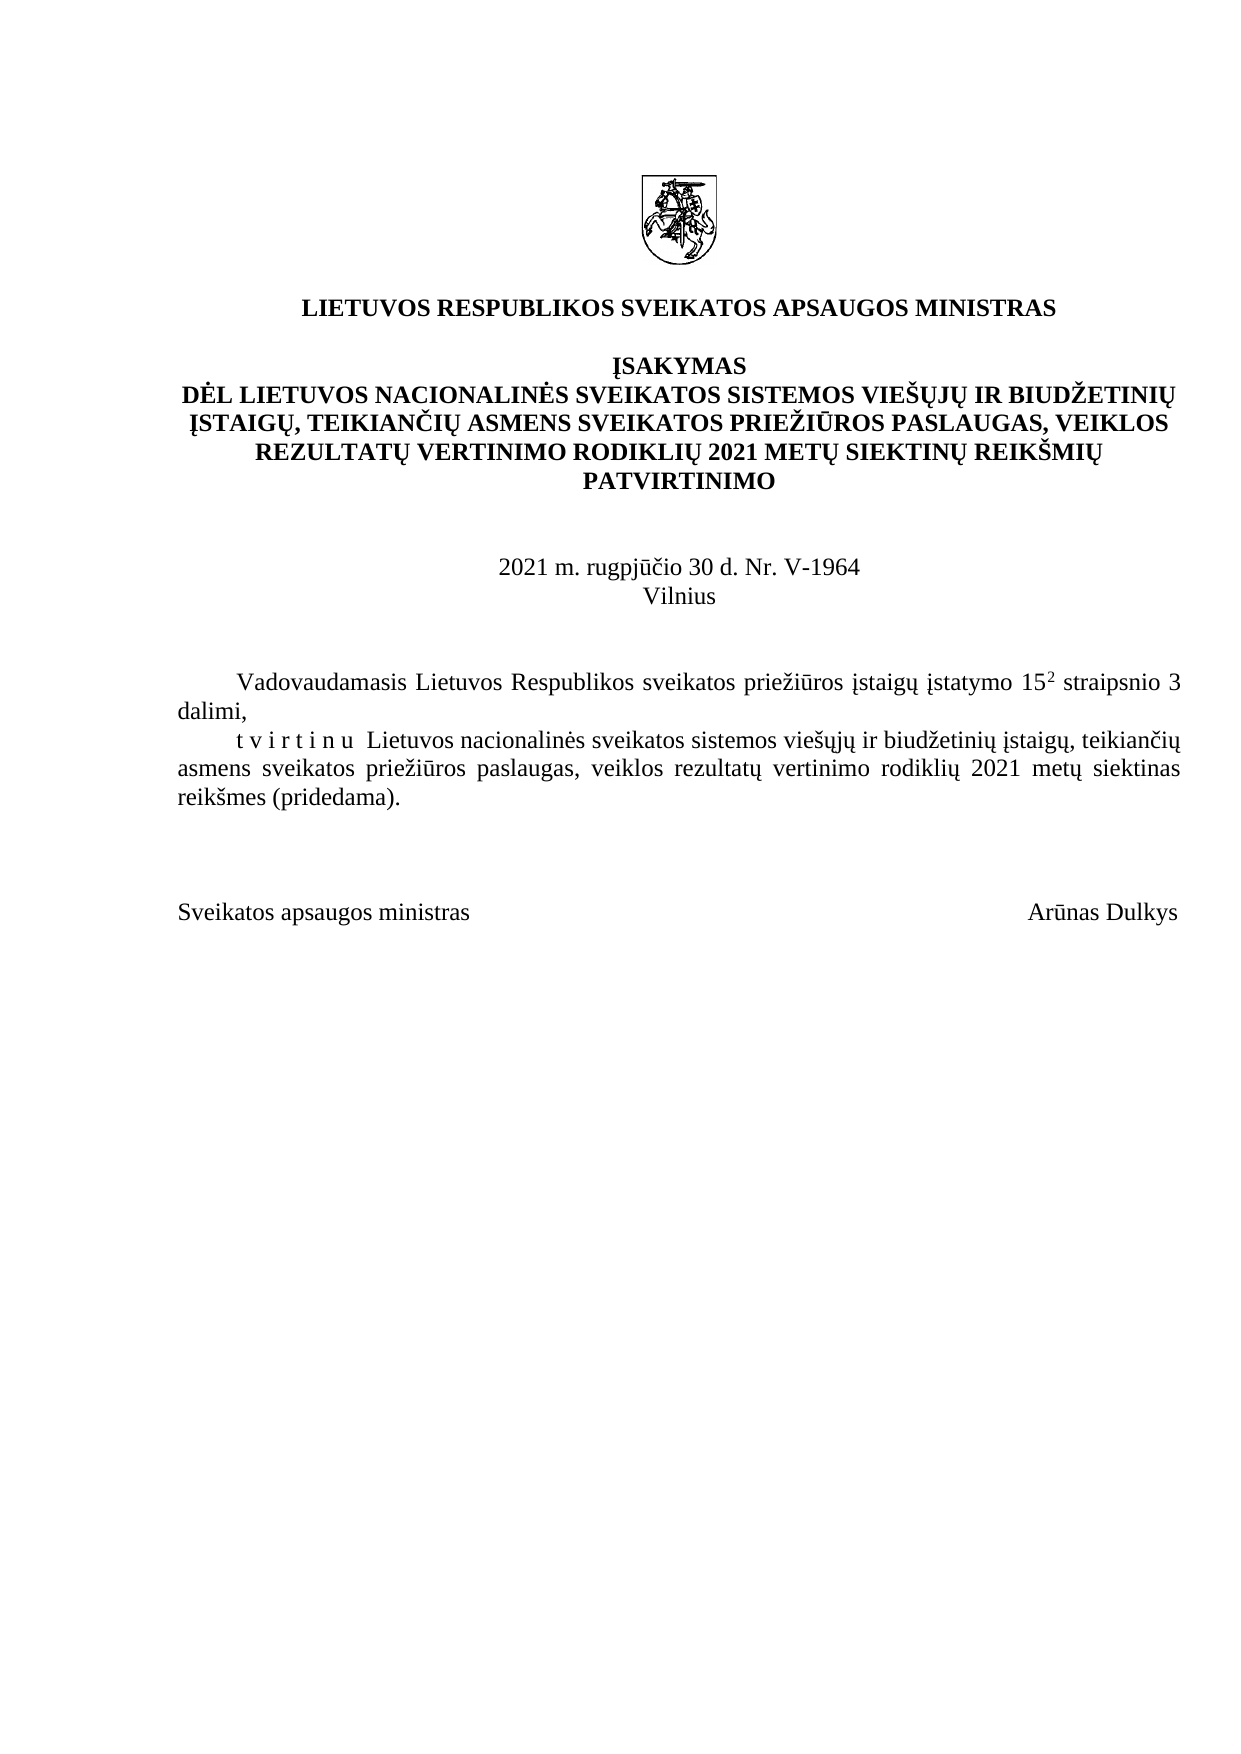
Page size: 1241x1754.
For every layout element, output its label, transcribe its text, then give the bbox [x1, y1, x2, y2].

text LIETUVOS RESPUBLIKOS SVEIKATOS APSAUGOS MINISTRAS [177, 293, 1181, 322]
text Sveikatos apsaugos ministras Arūnas Dulkys [177, 897, 1181, 926]
text Vilnius [177, 581, 1181, 610]
text DĖL LIETUVOS NACIONALINĖS SVEIKATOS SISTEMOS VIEŠŲJŲ IR BIUDŽETINIŲ ĮSTAIGŲ, TEIKIANČIŲ ASMENS SVEIKATOS PRIEŽIŪROS PASLAUGAS, VEIKLOS REZULTATŲ VERTINIMO RODIKLIŲ 2021 METŲ SIEKTINŲ REIKŠMIŲ PATVIRTINIMO [177, 380, 1181, 495]
text 2021 m. rugpjūčio 30 d. Nr. V-1964 [177, 552, 1181, 581]
text Vadovaudamasis Lietuvos Respublikos sveikatos priežiūros įstaigų įstatymo 152 straipsnio 3 dalimi, [177, 667, 1181, 725]
text ĮSAKYMAS [177, 351, 1181, 380]
text tvirtinu Lietuvos nacionalinės sveikatos sistemos viešųjų ir biudžetinių įstaigų, teikiančių asmens sveikatos priežiūros paslaugas, veiklos rezultatų vertinimo rodiklių 2021 metų siektinas reikšmes (pridedama). [177, 725, 1181, 811]
